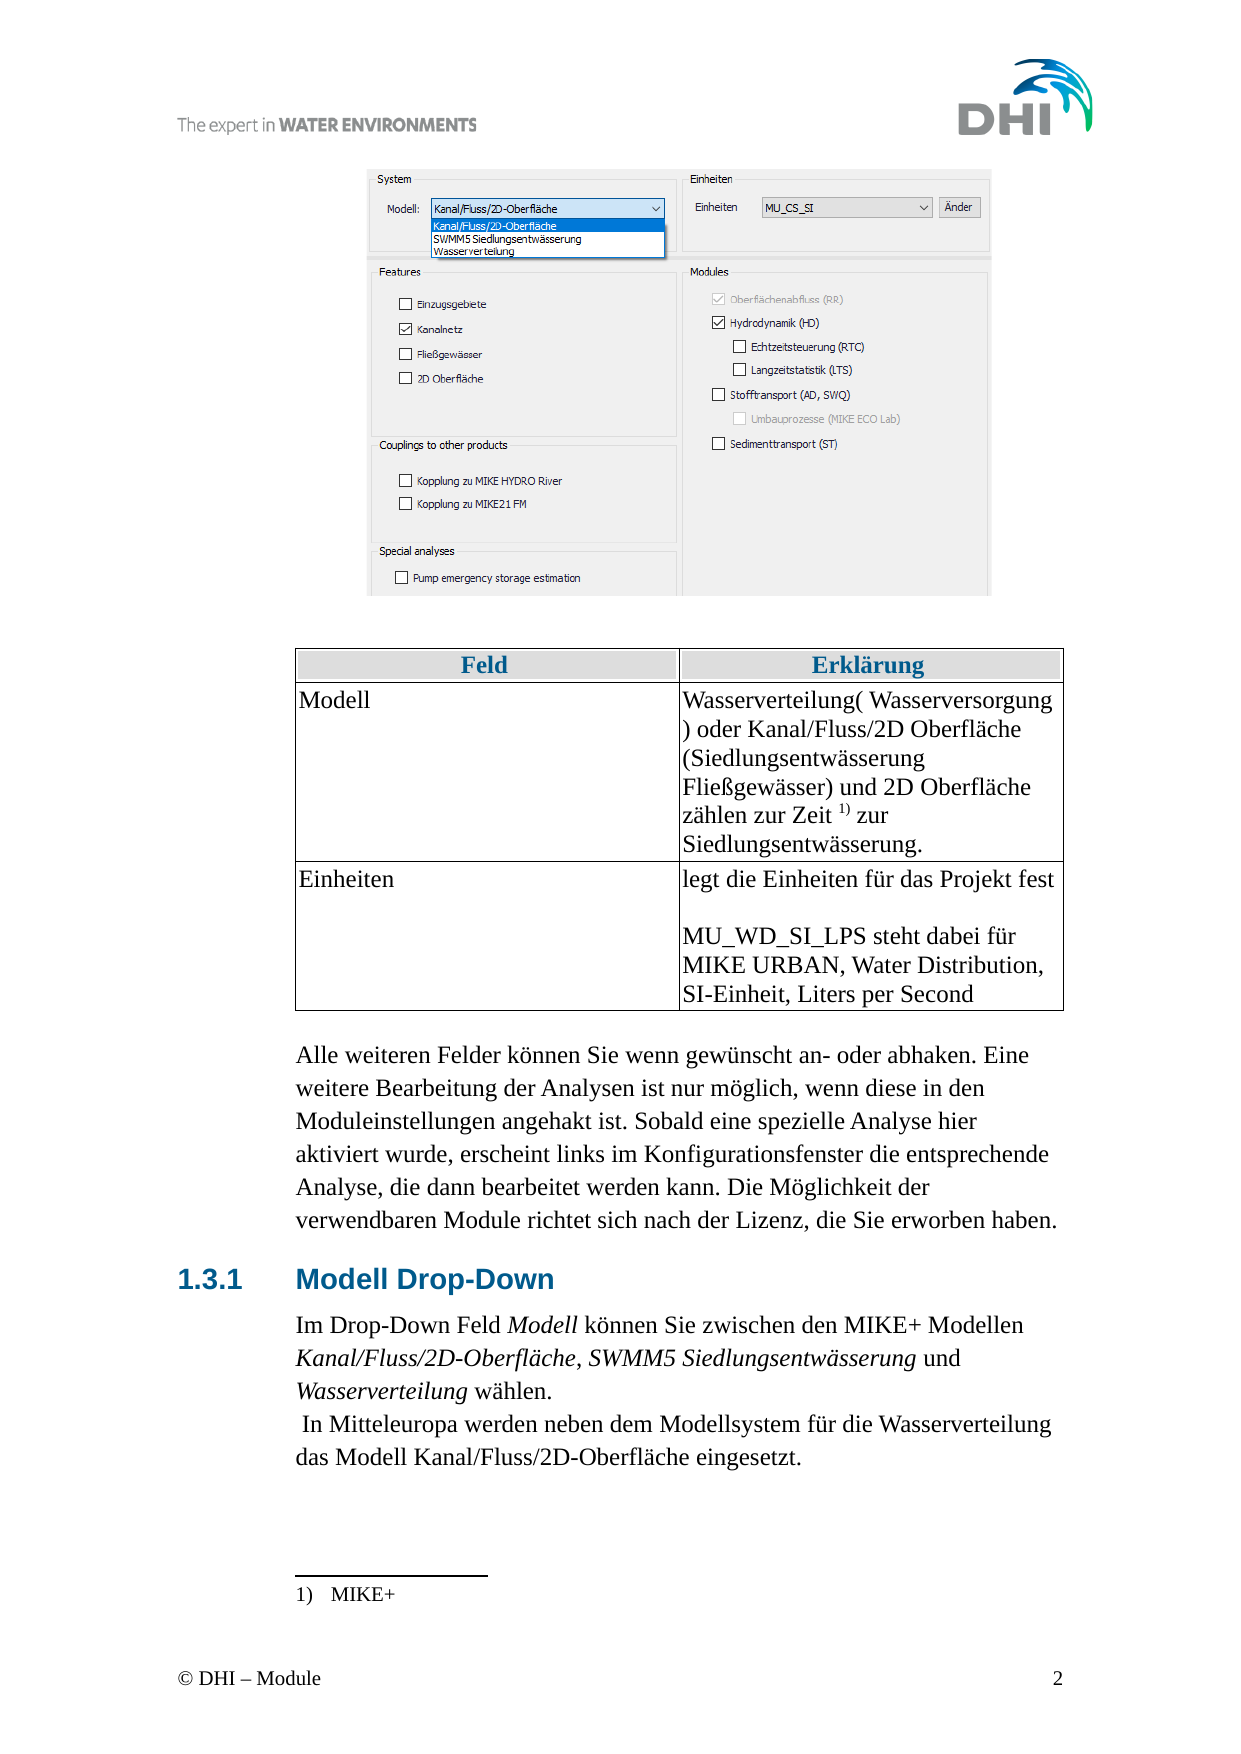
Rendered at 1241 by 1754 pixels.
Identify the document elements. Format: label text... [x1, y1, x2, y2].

text Im Drop-Down Feld Modell können Sie zwischen den MIKE+ Modellen Kanal/Fluss/2D-Oberfläche, SWMM5 Siedlungsentwässerung und Wasserverteilung wählen. In Mitteleuropa werden neben dem Modellsystem für die Wasserverteilung das Modell Kanal/Fluss/2D-Oberfläche eingesetzt. [295, 1310, 1063, 1471]
picture [958, 59, 1093, 135]
picture [366, 169, 992, 596]
table_cell Wasserverteilung( Wasserversorgung) oder Kanal/Fluss/2D Oberfläche (Siedlungsentwässerung Fließgewässer) und 2D Oberfläche zählen zur Zeit zur Siedlungsentwässerung. [680, 683, 1063, 861]
table_cell Einheiten [296, 862, 679, 1010]
text Alle weiteren Felder können Sie wenn gewünscht an- oder abhaken. Eine weitere Bearbeitung der Analysen ist nur möglich, wenn diese in den Moduleinstellungen angehakt ist. Sobald eine spezielle Analyse hier aktiviert wurde, erscheint links im Konfigurationsfenster die entsprechende Analyse, die dann bearbeitet werden kann. Die Möglichkeit der verwendbaren Module richtet sich nach der Lizenz, die Sie erworben haben. [295, 1040, 1063, 1234]
table_header Erklärung [680, 649, 1063, 682]
table_cell Modell [296, 683, 679, 861]
picture [177, 117, 477, 135]
subtitle Modell Drop-Down [177, 1262, 1063, 1296]
table_header Feld [296, 649, 679, 682]
table_cell legt die Einheiten für das Projekt fest MU_WD_SI_LPS steht dabei für MIKE URBAN, Water Distribution, SI-Einheit, Liters per Second [680, 862, 1063, 1010]
